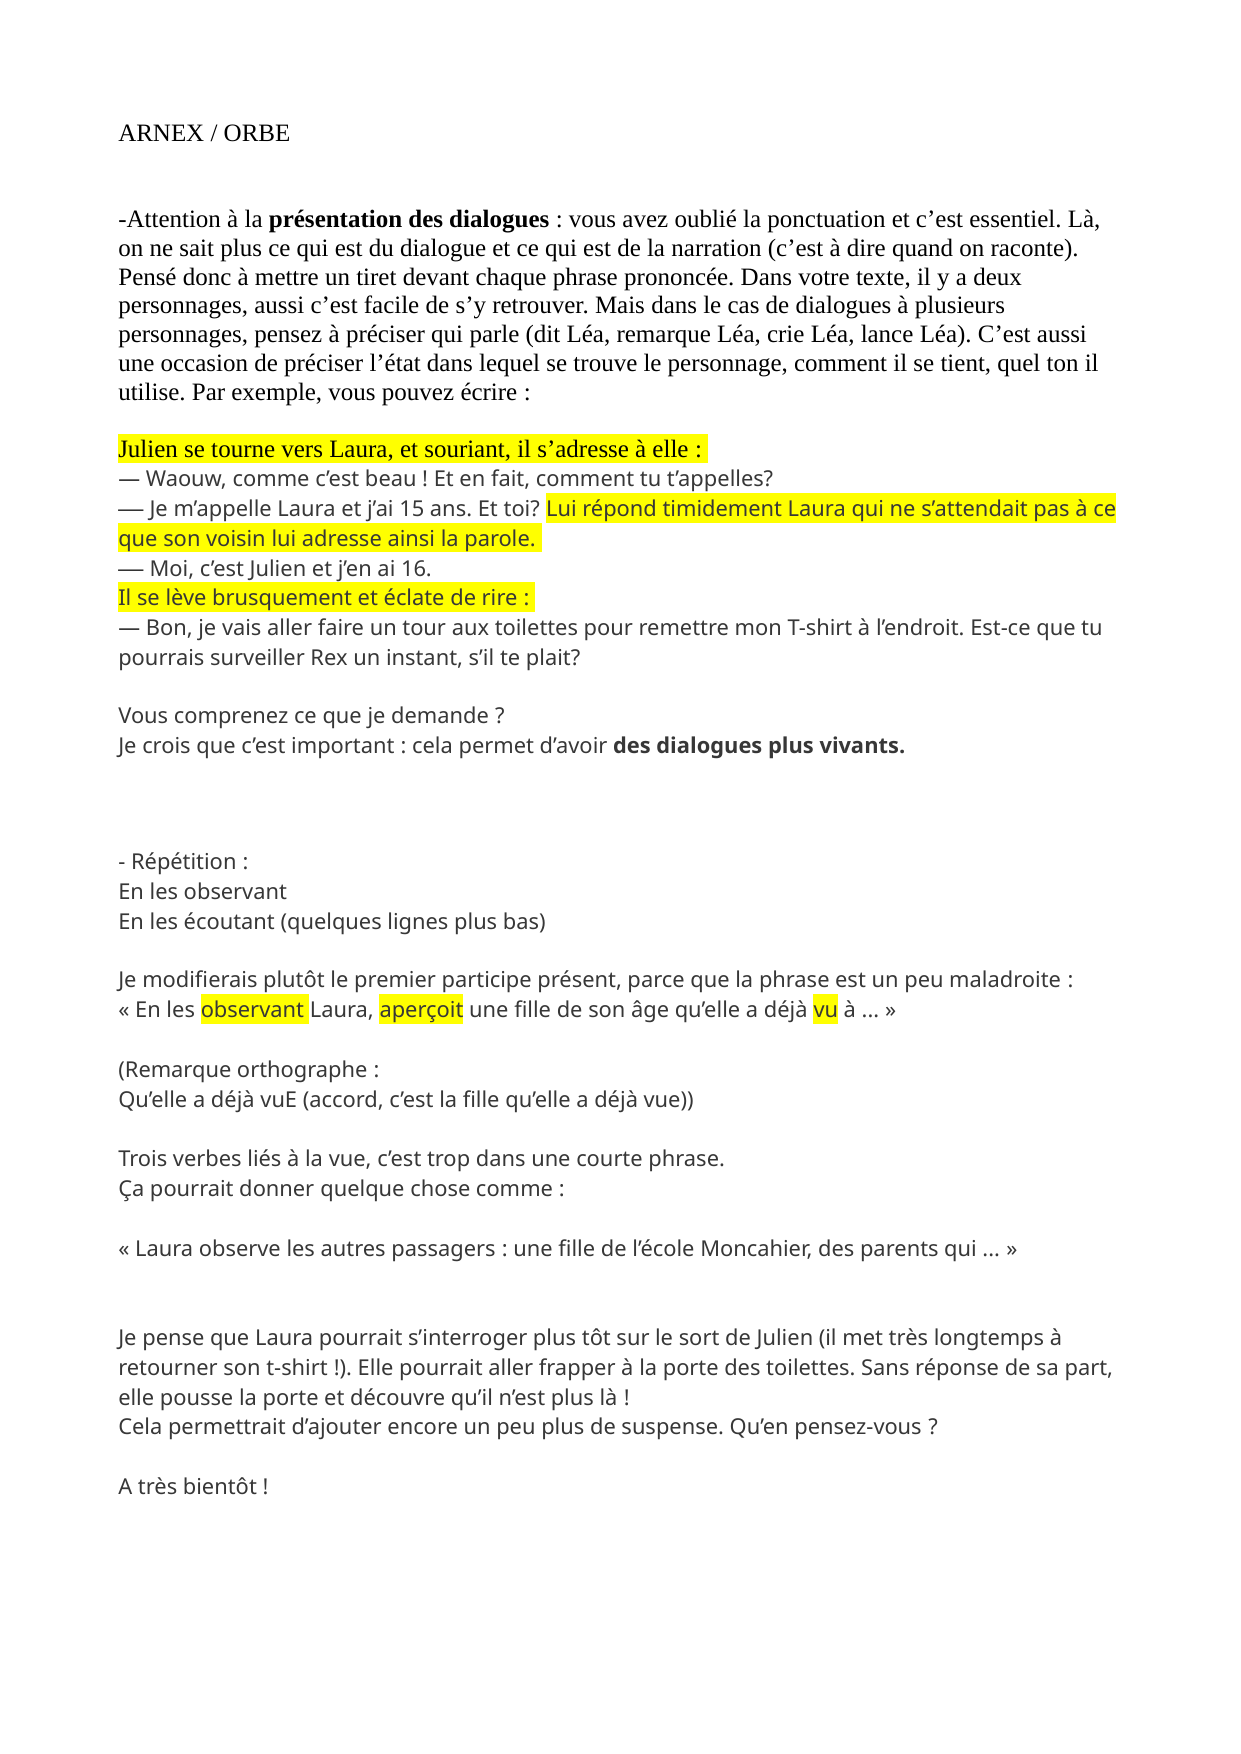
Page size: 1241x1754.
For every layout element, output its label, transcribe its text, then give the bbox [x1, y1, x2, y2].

text Je modifierais plutôt le premier participe présent, parce que la phrase est un peu maladroite : [118, 964, 1122, 994]
text « En les observant Laura, aperçoit une fille de son âge qu’elle a déjà vu à ... » [118, 994, 1122, 1024]
text Je pense que Laura pourrait s’interroger plus tôt sur le sort de Julien (il met très longtemps à retourner son t-shirt !). Elle pourrait aller frapper à la porte des toilettes. Sans réponse de sa part, elle pousse la porte et découvre qu’il n’est plus là ! [118, 1322, 1122, 1411]
text — Waouw, comme c’est beau ! Et en fait, comment tu t’appelles? — Je m’appelle Laura et j’ai 15 ans. Et toi? Lui répond timidement Laura qui ne s’attendait pas à ce que son voisin lui adresse ainsi la parole. — Moi, c’est Julien et j’en ai 16. [118, 463, 1122, 582]
text Qu’elle a déjà vuE (accord, c’est la fille qu’elle a déjà vue)) [118, 1083, 1122, 1113]
text ARNEX / ORBE [118, 118, 1122, 147]
text Vous comprenez ce que je demande ? [118, 700, 1122, 730]
text - Répétition : [118, 846, 1122, 876]
text — Bon, je vais aller faire un tour aux toilettes pour remettre mon T-shirt à l’endroit. Est-ce que tu pourrais surveiller Rex un instant, s’il te plait? [118, 612, 1122, 672]
text Cela permettrait d’ajouter encore un peu plus de suspense. Qu’en pensez-vous ? [118, 1411, 1122, 1441]
text Je crois que c’est important : cela permet d’avoir des dialogues plus vivants. [118, 730, 1122, 760]
text En les observant [118, 876, 1122, 906]
text Il se lève brusquement et éclate de rire : [118, 582, 1122, 612]
text (Remarque orthographe : [118, 1054, 1122, 1083]
text -Attention à la présentation des dialogues : vous avez oublié la ponctuation et c’est essentiel. Là, on ne sait plus ce qui est du dialogue et ce qui est de la narration (c’est à dire quand on raconte). [118, 204, 1122, 262]
text Pensé donc à mettre un tiret devant chaque phrase prononcée. Dans votre texte, il y a deux personnages, aussi c’est facile de s’y retrouver. Mais dans le cas de dialogues à plusieurs personnages, pensez à préciser qui parle (dit Léa, remarque Léa, crie Léa, lance Léa). C’est aussi une occasion de préciser l’état dans lequel se trouve le personnage, comment il se tient, quel ton il utilise. Par exemple, vous pouvez écrire : [118, 262, 1122, 406]
text Ça pourrait donner quelque chose comme : [118, 1173, 1122, 1203]
text Julien se tourne vers Laura, et souriant, il s’adresse à elle : [118, 434, 1122, 463]
text « Laura observe les autres passagers : une fille de l’école Moncahier, des parents qui ... » [118, 1232, 1122, 1262]
text A très bientôt ! [118, 1471, 1122, 1501]
text Trois verbes liés à la vue, c’est trop dans une courte phrase. [118, 1143, 1122, 1173]
text En les écoutant (quelques lignes plus bas) [118, 906, 1122, 936]
